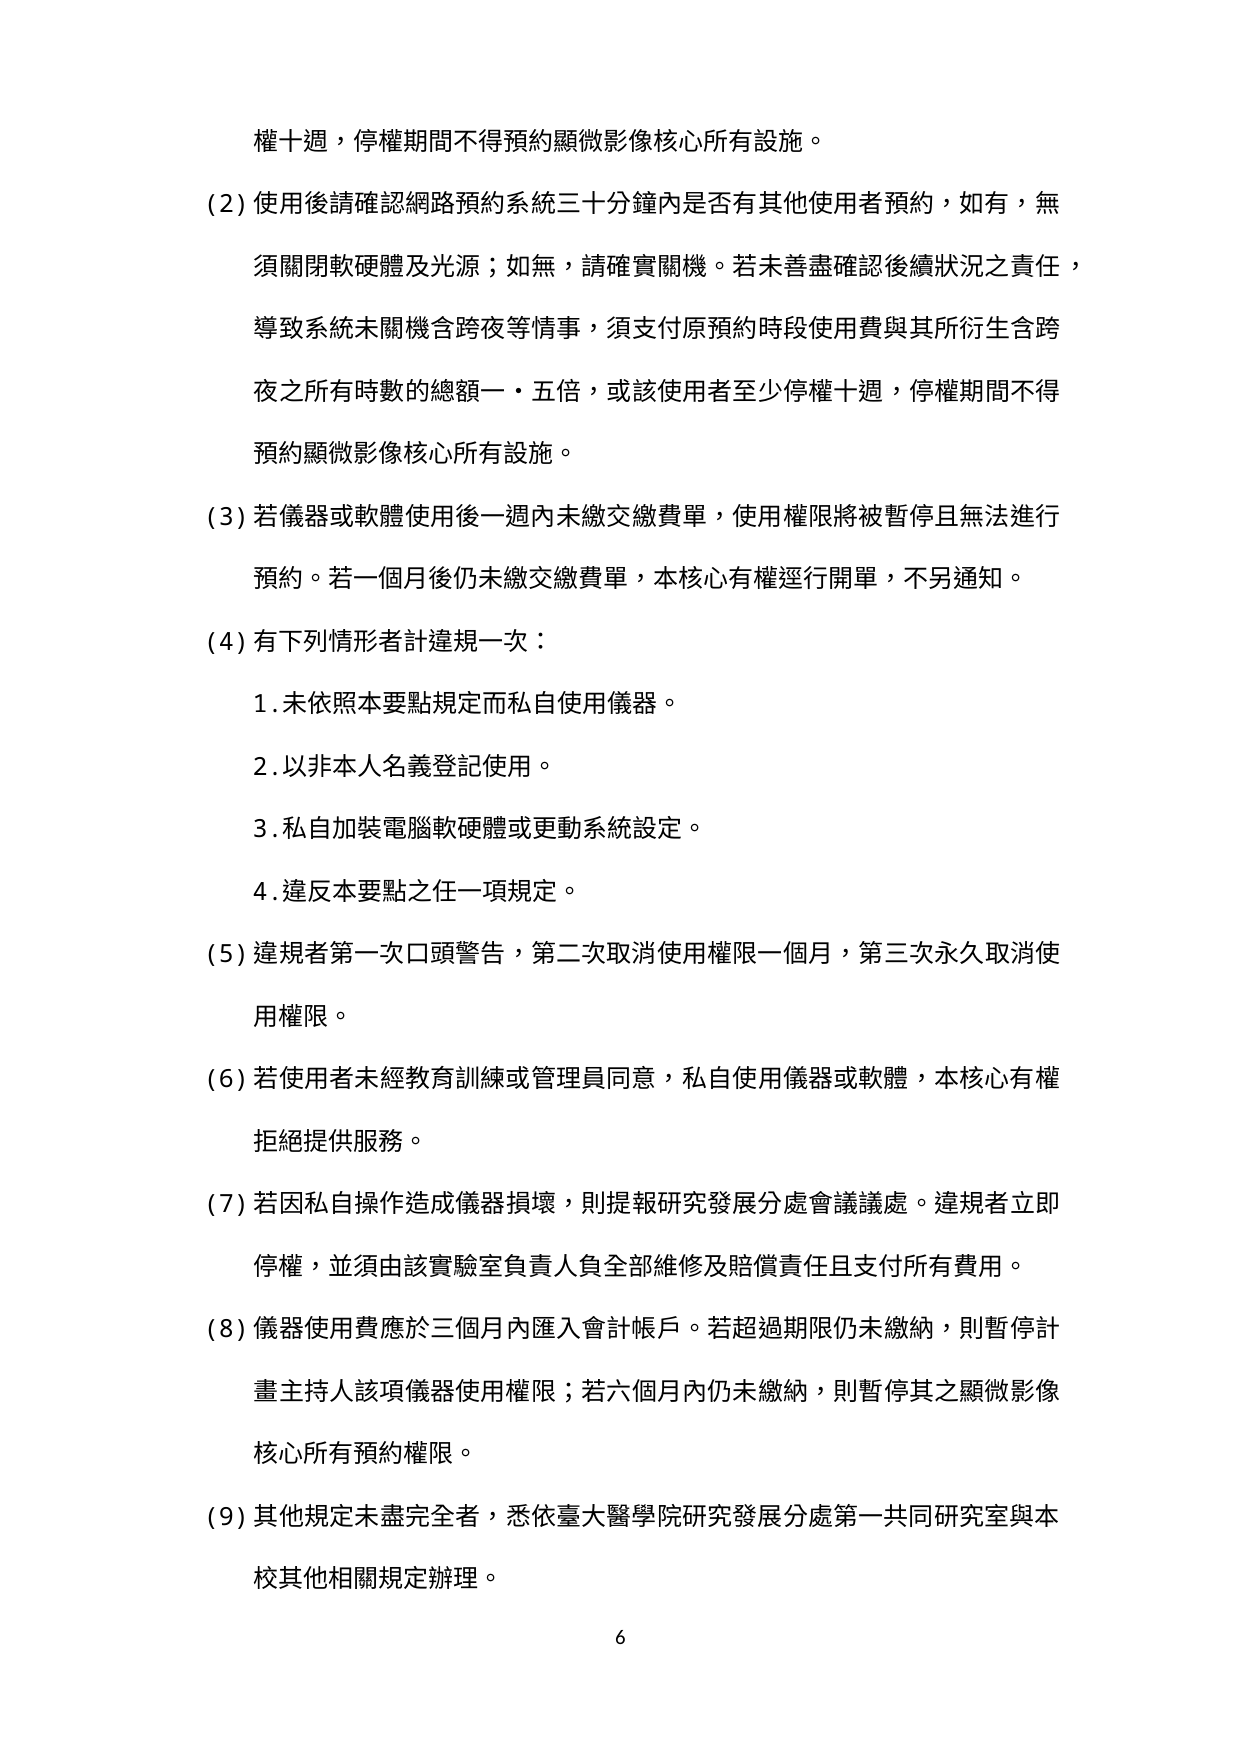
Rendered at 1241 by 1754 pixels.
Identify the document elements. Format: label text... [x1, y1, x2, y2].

list 其他規定未盡完全者，悉依臺大醫學院研究發展分處第一共同研究室與本校其他相關規定辦理。 [203, 1472, 1063, 1597]
list 儀器使用費應於三個月內匯入會計帳戶。若超過期限仍未繳納，則暫停計畫主持人該項儀器使用權限；若六個月內仍未繳納，則暫停其之顯微影像核心所有預約權限。 [203, 1285, 1063, 1472]
text 權十週，停權期間不得預約顯微影像核心所有設施。 [229, 97, 1063, 160]
list 有下列情形者計違規一次： [203, 597, 1063, 660]
list 若因私自操作造成儀器損壞，則提報研究發展分處會議議處。違規者立即停權，並須由該實驗室負責人負全部維修及賠償責任且支付所有費用。 [203, 1160, 1063, 1285]
list 違規者第一次口頭警告，第二次取消使用權限一個月，第三次永久取消使用權限。 [203, 910, 1063, 1035]
text 3.私自加裝電腦軟硬體或更動系統設定。 [252, 785, 1063, 847]
text 4.違反本要點之任一項規定。 [252, 847, 1063, 910]
list 使用後請確認網路預約系統三十分鐘內是否有其他使用者預約，如有，無須關閉軟硬體及光源；如無，請確實關機。若未善盡確認後續狀況之責任，導致系統未關機含跨夜等情事，須支付原預約時段使用費與其所衍生含跨夜之所有時數的總額一•五倍，或該使用者至少停權十週，停權期間不得預約顯微影像核心所有設施。 [203, 160, 1063, 472]
text 2.以非本人名義登記使用。 [252, 722, 1063, 785]
list 若儀器或軟體使用後一週內未繳交繳費單，使用權限將被暫停且無法進行預約。若一個月後仍未繳交繳費單，本核心有權逕行開單，不另通知。 [203, 472, 1063, 597]
text 1.未依照本要點規定而私自使用儀器。 [252, 660, 1063, 722]
list 若使用者未經教育訓練或管理員同意，私自使用儀器或軟體，本核心有權拒絕提供服務。 [203, 1035, 1063, 1160]
